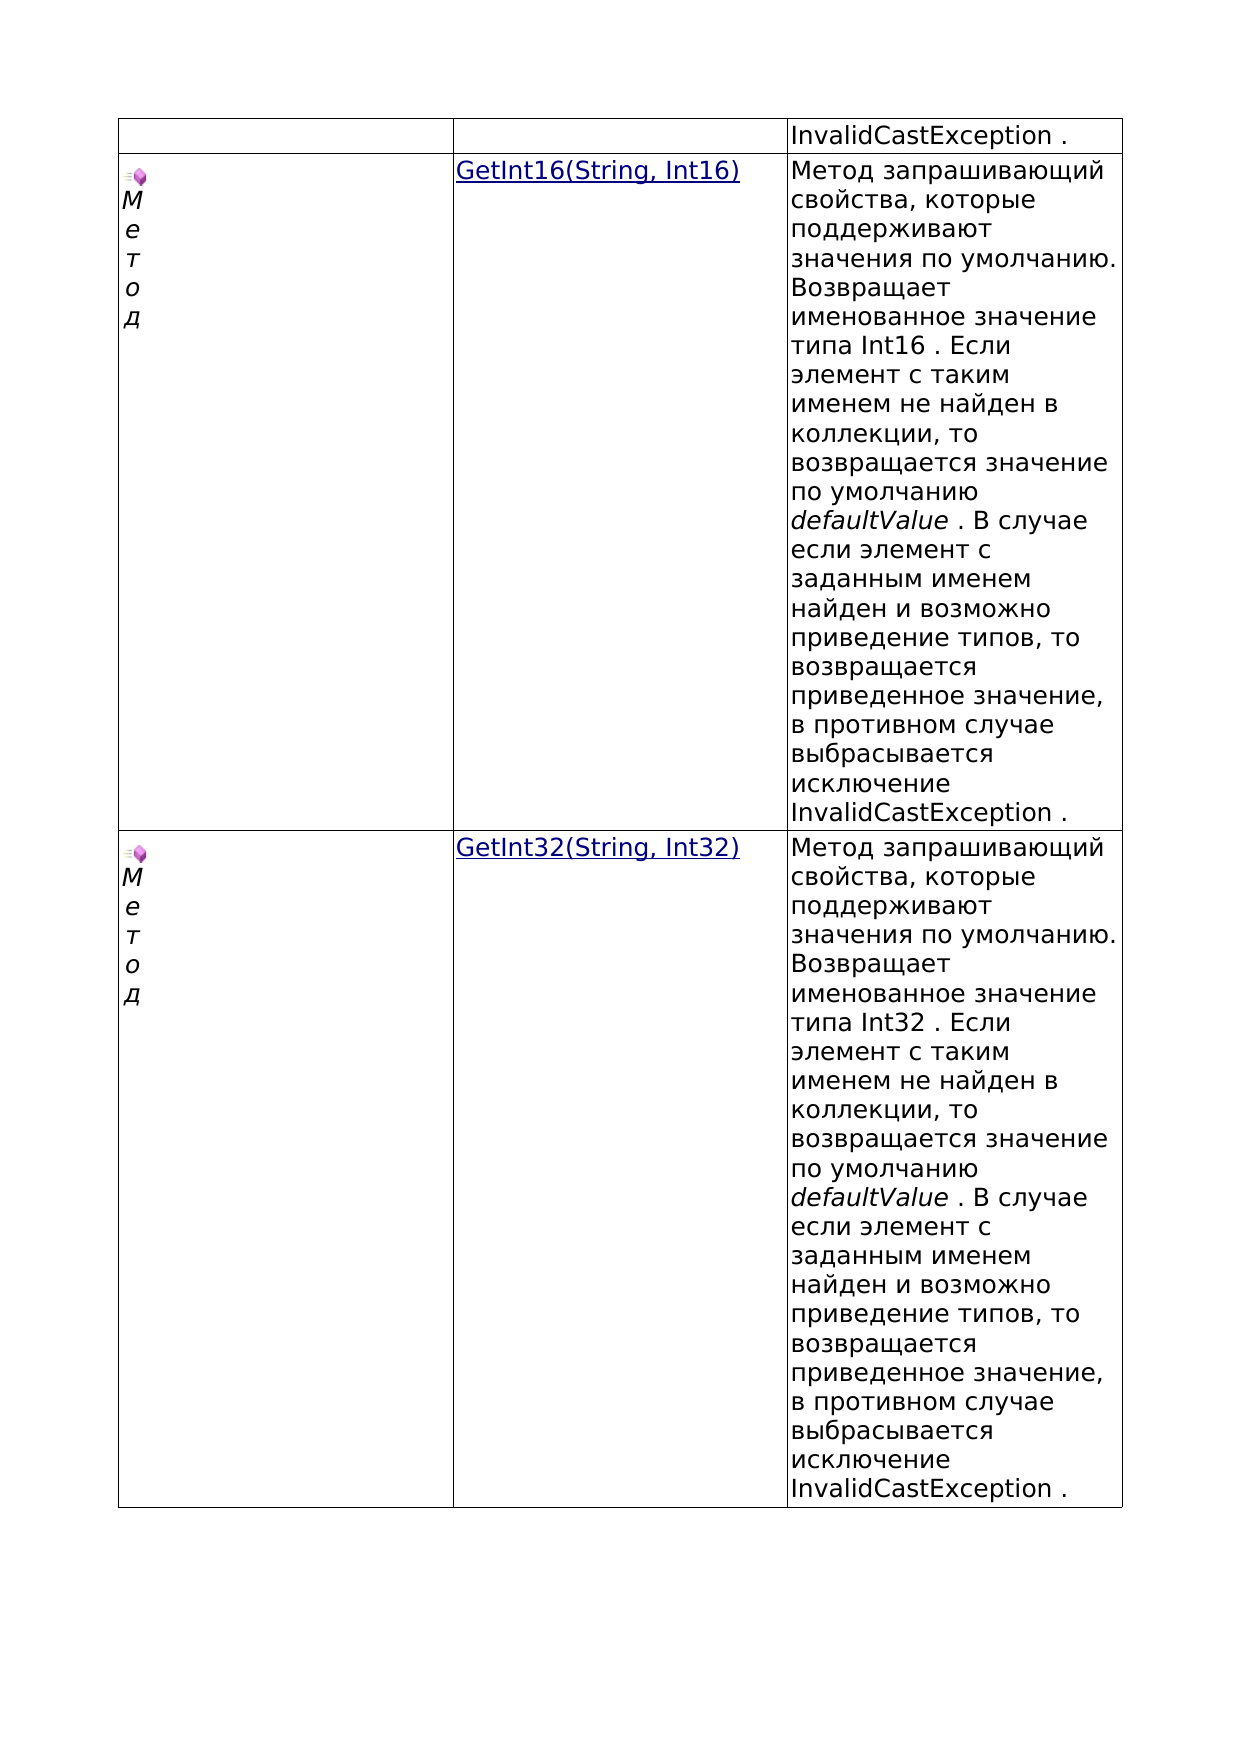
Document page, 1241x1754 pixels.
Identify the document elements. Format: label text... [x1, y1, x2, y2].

table_cell [119, 154, 453, 830]
table_cell [119, 119, 453, 153]
table_cell InvalidCastException . [788, 119, 1122, 153]
table_cell [119, 831, 453, 1507]
table_cell GetInt32(String, Int32) [454, 831, 787, 1507]
table_cell GetInt16(String, Int16) [454, 154, 787, 830]
picture [121, 845, 147, 863]
table_cell Метод запрашивающий свойства, которые поддерживают значения по умолчанию. Возвращает именованное значение типа Int16 . Если элемент с таким именем не найден в коллекции, то возвращается значение по умолчанию defaultValue . В случае если элемент с заданным именем найден и возможно приведение типов, то возвращается приведенное значение, в противном случае выбрасывается исключение InvalidCastException . [788, 154, 1122, 830]
table_cell Метод запрашивающий свойства, которые поддерживают значения по умолчанию. Возвращает именованное значение типа Int32 . Если элемент с таким именем не найден в коллекции, то возвращается значение по умолчанию defaultValue . В случае если элемент с заданным именем найден и возможно приведение типов, то возвращается приведенное значение, в противном случае выбрасывается исключение InvalidCastException . [788, 831, 1122, 1507]
table_cell [454, 119, 787, 153]
picture [121, 168, 147, 186]
